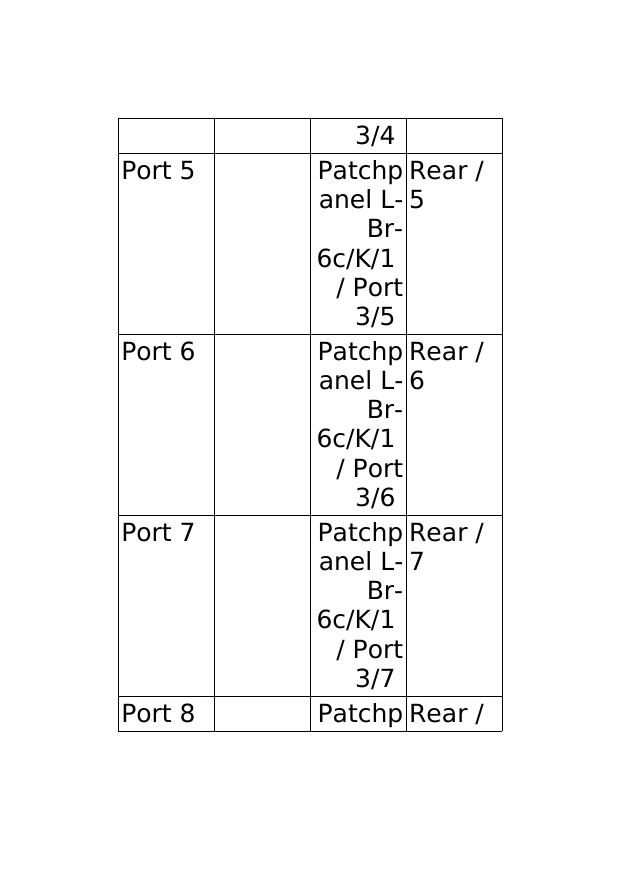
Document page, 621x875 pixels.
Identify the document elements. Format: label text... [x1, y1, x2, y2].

table_cell Port 6 [119, 335, 214, 515]
table_cell Port 5 [119, 154, 214, 334]
table_cell [215, 697, 310, 731]
table_cell [215, 119, 310, 153]
table_cell Rear / 5 [407, 154, 502, 334]
table_cell Patchpanel L-Br-6c/K/1 / Port 3/5 [311, 154, 406, 334]
table_cell Patchp [311, 697, 406, 731]
table_cell Rear / 7 [407, 516, 502, 696]
table_cell [215, 516, 310, 696]
table_cell [215, 335, 310, 515]
table_cell Port 7 [119, 516, 214, 696]
table_cell Port 8 [119, 697, 214, 731]
table_cell 3/4 [311, 119, 406, 153]
table_cell [215, 154, 310, 334]
table_cell Patchpanel L-Br-6c/K/1 / Port 3/7 [311, 516, 406, 696]
table_cell Patchpanel L-Br-6c/K/1 / Port 3/6 [311, 335, 406, 515]
table_cell [407, 119, 502, 153]
table_cell Rear / 6 [407, 335, 502, 515]
table_cell Rear / [407, 697, 502, 731]
table_cell [119, 119, 214, 153]
